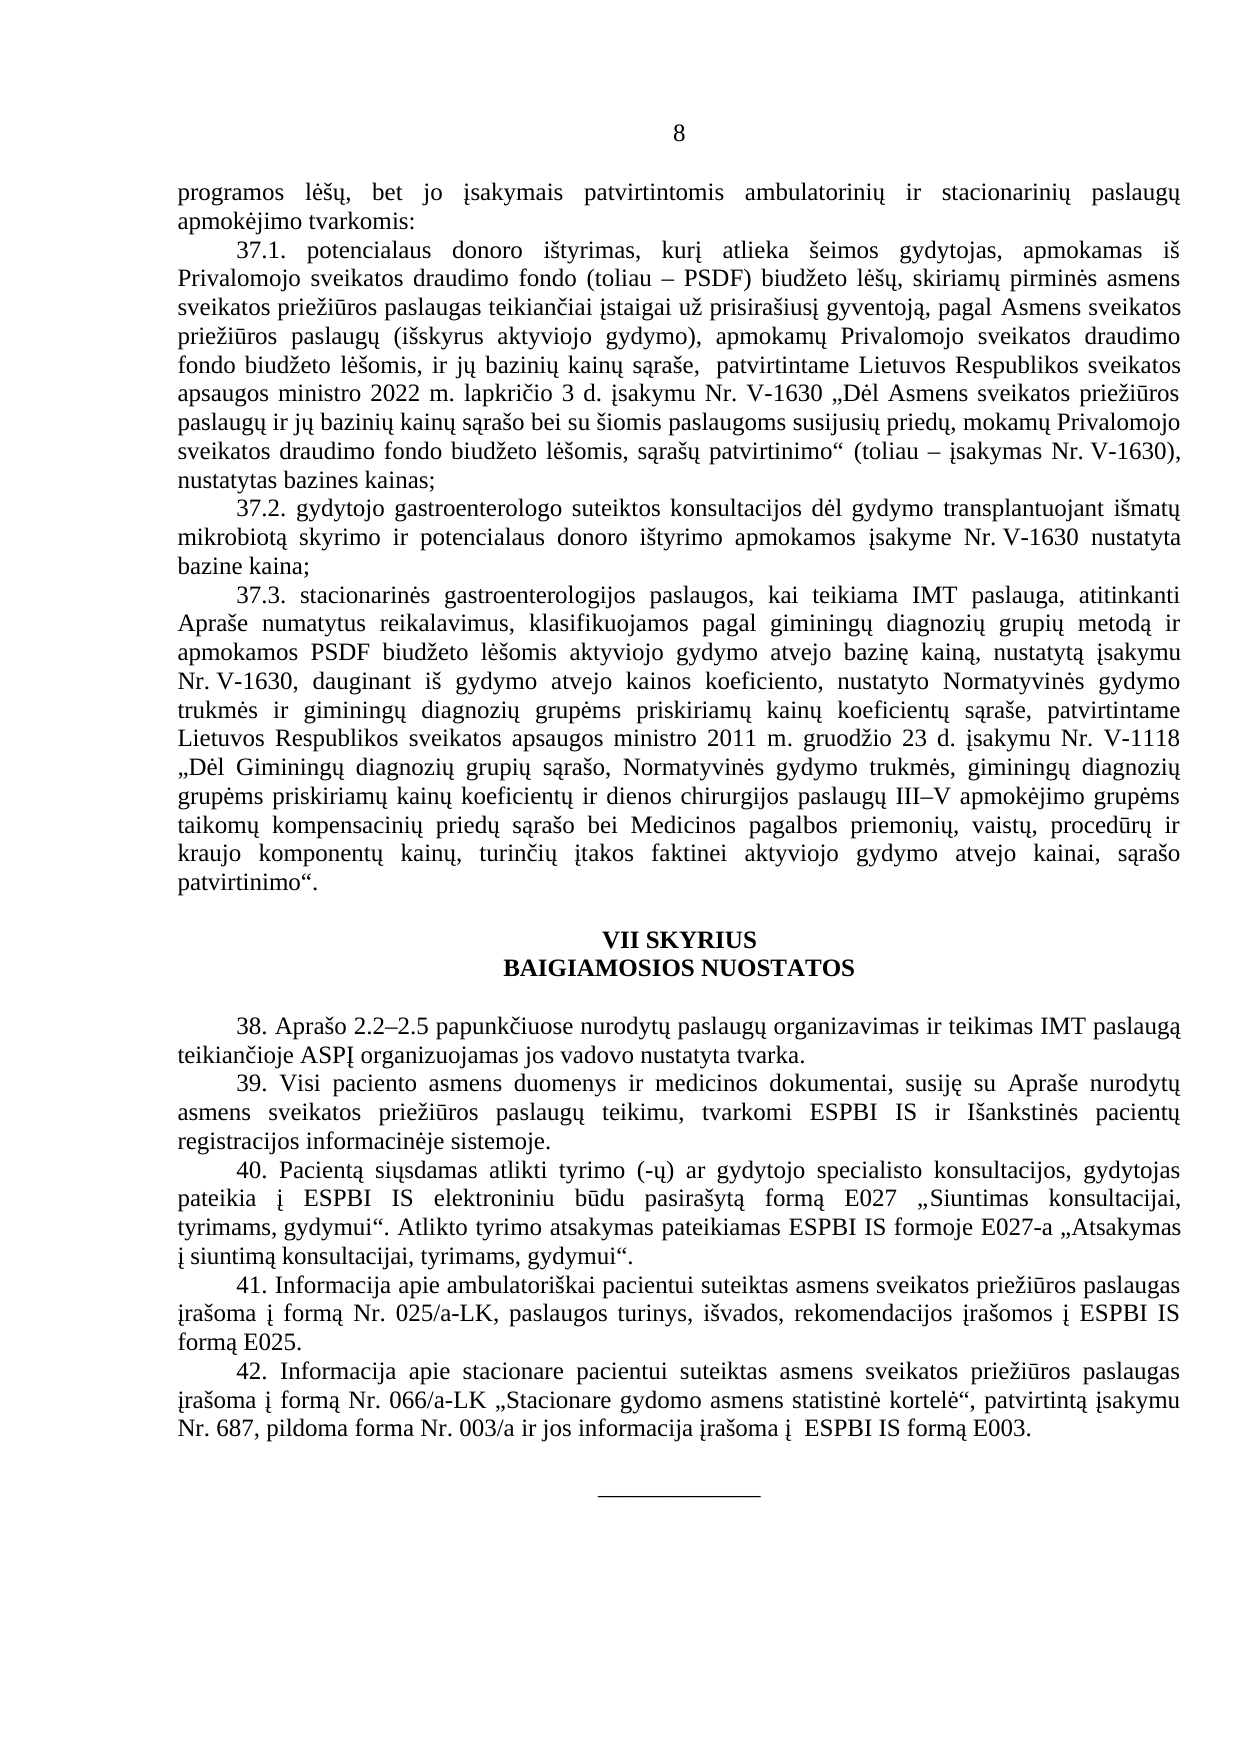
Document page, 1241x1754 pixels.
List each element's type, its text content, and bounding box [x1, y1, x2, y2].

text 37.1. potencialaus donoro ištyrimas, kurį atlieka šeimos gydytojas, apmokamas iš Privalomojo sveikatos draudimo fondo (toliau – PSDF) biudžeto lėšų, skiriamų pirminės asmens sveikatos priežiūros paslaugas teikiančiai įstaigai už prisirašiusį gyventoją, pagal Asmens sveikatos priežiūros paslaugų (išskyrus aktyviojo gydymo), apmokamų Privalomojo sveikatos draudimo fondo biudžeto lėšomis, ir jų bazinių kainų sąraše, patvirtintame Lietuvos Respublikos sveikatos apsaugos ministro 2022 m. lapkričio 3 d. įsakymu Nr. V-1630 „Dėl Asmens sveikatos priežiūros paslaugų ir jų bazinių kainų sąrašo bei su šiomis paslaugoms susijusių priedų, mokamų Privalomojo sveikatos draudimo fondo biudžeto lėšomis, sąrašų patvirtinimo“ (toliau – įsakymas Nr. V-1630), nustatytas bazines kainas; [177, 235, 1181, 493]
text 42. Informacija apie stacionare pacientui suteiktas asmens sveikatos priežiūros paslaugas įrašoma į formą Nr. 066/a-LK „Stacionare gydomo asmens statistinė kortelė“, patvirtintą įsakymu Nr. 687, pildoma forma Nr. 003/a ir jos informacija įrašoma į ESPBI IS formą E003. [177, 1356, 1181, 1442]
text programos lėšų, bet jo įsakymais patvirtintomis ambulatorinių ir stacionarinių paslaugų apmokėjimo tvarkomis: [177, 177, 1181, 235]
text BAIGIAMOSIOS NUOSTATOS [177, 953, 1181, 982]
text 39. Visi paciento asmens duomenys ir medicinos dokumentai, susiję su Apraše nurodytų asmens sveikatos priežiūros paslaugų teikimu, tvarkomi ESPBI IS ir Išankstinės pacientų registracijos informacinėje sistemoje. [177, 1068, 1181, 1155]
text 40. Pacientą siųsdamas atlikti tyrimo (-ų) ar gydytojo specialisto konsultacijos, gydytojas pateikia į ESPBI IS elektroniniu būdu pasirašytą formą E027 „Siuntimas konsultacijai, tyrimams, gydymui“. Atlikto tyrimo atsakymas pateikiamas ESPBI IS formoje E027-a „Atsakymas į siuntimą konsultacijai, tyrimams, gydymui“. [177, 1155, 1181, 1270]
text _____________ [177, 1471, 1181, 1500]
text VII SKYRIUS [177, 925, 1181, 953]
text 41. Informacija apie ambulatoriškai pacientui suteiktas asmens sveikatos priežiūros paslaugas įrašoma į formą Nr. 025/a-LK, paslaugos turinys, išvados, rekomendacijos įrašomos į ESPBI IS formą E025. [177, 1270, 1181, 1356]
text 37.2. gydytojo gastroenterologo suteiktos konsultacijos dėl gydymo transplantuojant išmatų mikrobiotą skyrimo ir potencialaus donoro ištyrimo apmokamos įsakyme Nr. V-1630 nustatyta bazine kaina; [177, 493, 1181, 580]
text 38. Aprašo 2.2–2.5 papunkčiuose nurodytų paslaugų organizavimas ir teikimas IMT paslaugą teikiančioje ASPĮ organizuojamas jos vadovo nustatyta tvarka. [177, 1011, 1181, 1068]
text 37.3. stacionarinės gastroenterologijos paslaugos, kai teikiama IMT paslauga, atitinkanti Apraše numatytus reikalavimus, klasifikuojamos pagal giminingų diagnozių grupių metodą ir apmokamos PSDF biudžeto lėšomis aktyviojo gydymo atvejo bazinę kainą, nustatytą įsakymu Nr. V-1630, dauginant iš gydymo atvejo kainos koeficiento, nustatyto Normatyvinės gydymo trukmės ir giminingų diagnozių grupėms priskiriamų kainų koeficientų sąraše, patvirtintame Lietuvos Respublikos sveikatos apsaugos ministro 2011 m. gruodžio 23 d. įsakymu Nr. V-1118 „Dėl Giminingų diagnozių grupių sąrašo, Normatyvinės gydymo trukmės, giminingų diagnozių grupėms priskiriamų kainų koeficientų ir dienos chirurgijos paslaugų III–V apmokėjimo grupėms taikomų kompensacinių priedų sąrašo bei Medicinos pagalbos priemonių, vaistų, procedūrų ir kraujo komponentų kainų, turinčių įtakos faktinei aktyviojo gydymo atvejo kainai, sąrašo patvirtinimo“. [177, 580, 1181, 896]
